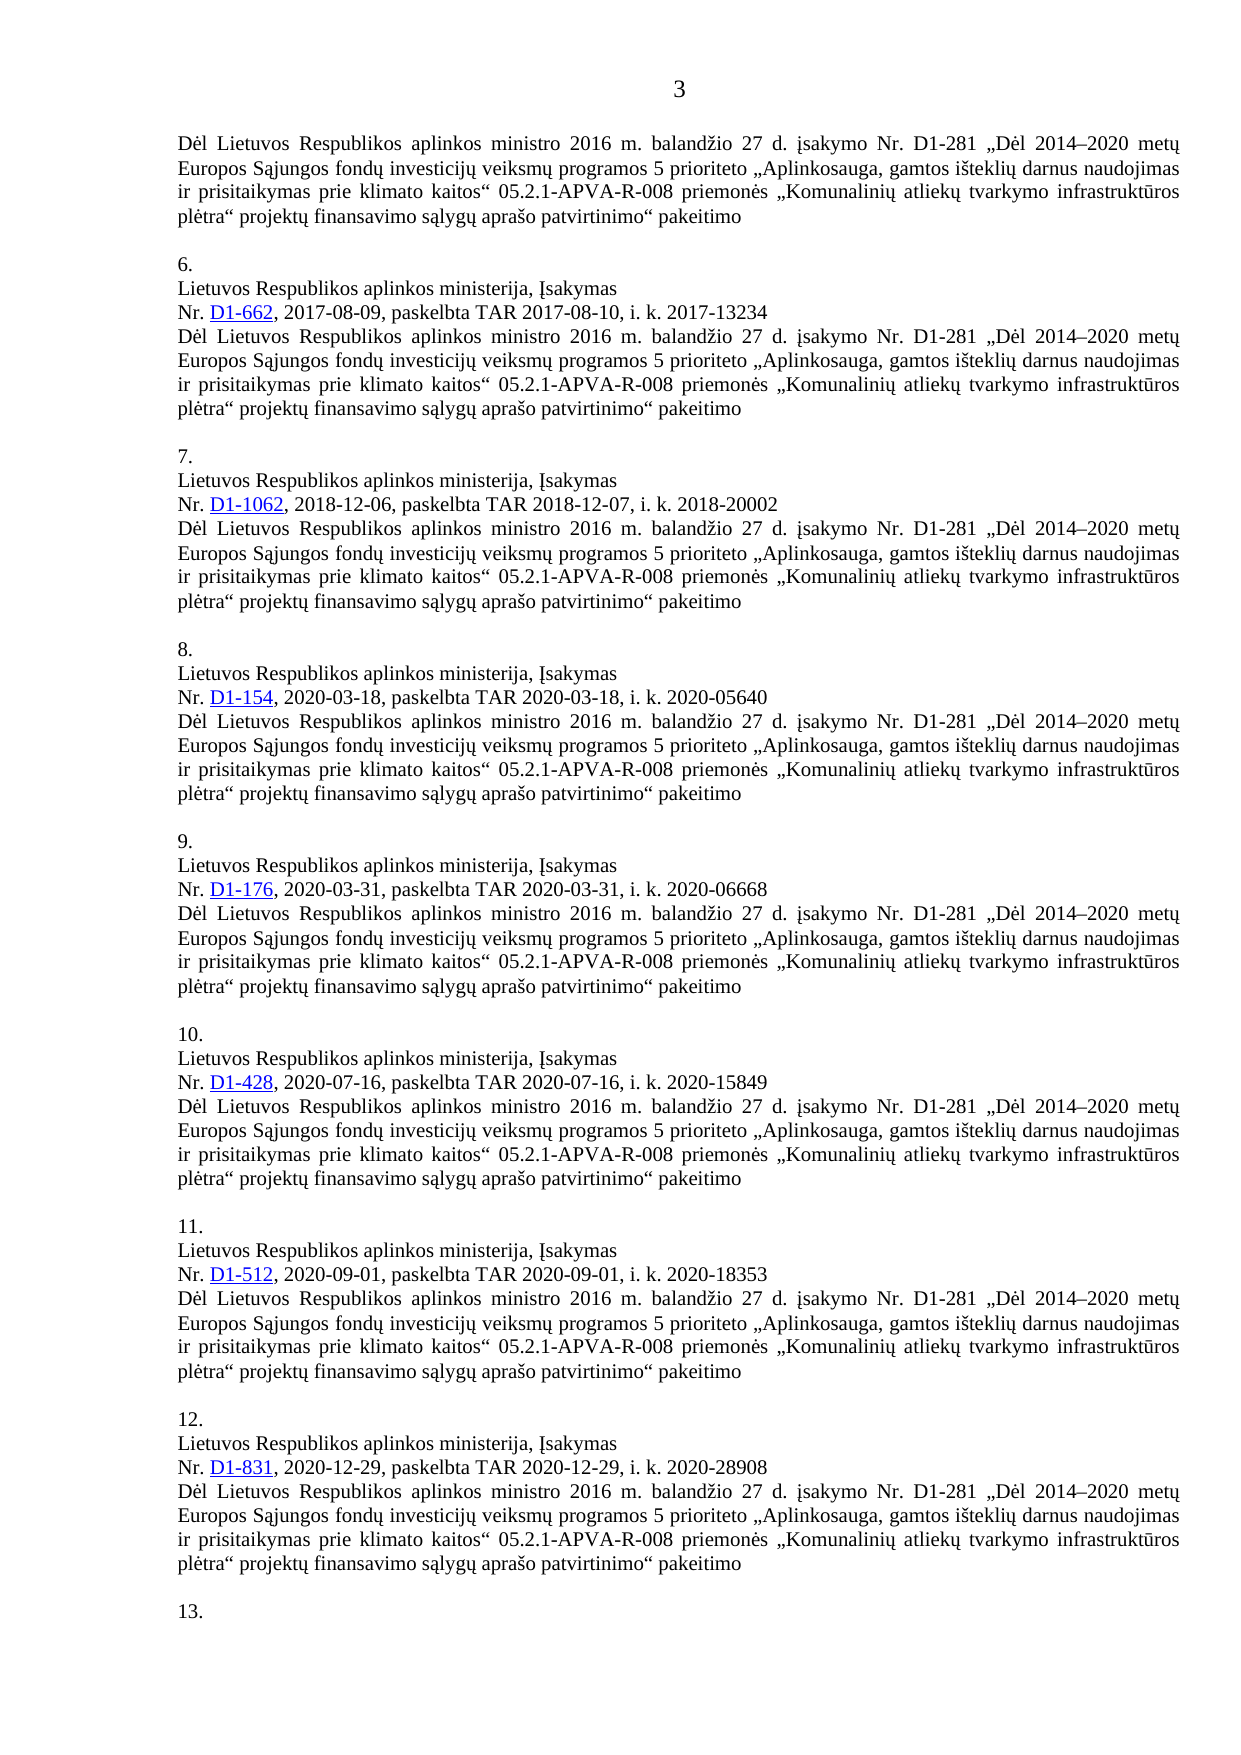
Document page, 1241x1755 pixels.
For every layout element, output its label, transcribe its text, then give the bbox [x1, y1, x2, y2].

text Dėl Lietuvos Respublikos aplinkos ministro 2016 m. balandžio 27 d. įsakymo Nr. D1-281 „Dėl 2014–2020 metų Europos Sąjungos fondų investicijų veiksmų programos 5 prioriteto „Aplinkosauga, gamtos išteklių darnus naudojimas ir prisitaikymas prie klimato kaitos“ 05.2.1-APVA-R-008 priemonės „Komunalinių atliekų tvarkymo infrastruktūros plėtra“ projektų finansavimo sąlygų aprašo patvirtinimo“ pakeitimo [177, 1286, 1181, 1383]
text Nr. D1-831, 2020-12-29, paskelbta TAR 2020-12-29, i. k. 2020-28908 [177, 1455, 1181, 1479]
text Nr. D1-1062, 2018-12-06, paskelbta TAR 2018-12-07, i. k. 2018-20002 [177, 492, 1181, 516]
text 6. [177, 252, 1181, 276]
text Nr. D1-176, 2020-03-31, paskelbta TAR 2020-03-31, i. k. 2020-06668 [177, 877, 1181, 901]
text 11. [177, 1214, 1181, 1238]
text Lietuvos Respublikos aplinkos ministerija, Įsakymas [177, 1046, 1181, 1070]
text Lietuvos Respublikos aplinkos ministerija, Įsakymas [177, 661, 1181, 685]
text Lietuvos Respublikos aplinkos ministerija, Įsakymas [177, 468, 1181, 492]
text Nr. D1-662, 2017-08-09, paskelbta TAR 2017-08-10, i. k. 2017-13234 [177, 300, 1181, 324]
text Lietuvos Respublikos aplinkos ministerija, Įsakymas [177, 1238, 1181, 1262]
text Lietuvos Respublikos aplinkos ministerija, Įsakymas [177, 1431, 1181, 1455]
text Nr. D1-512, 2020-09-01, paskelbta TAR 2020-09-01, i. k. 2020-18353 [177, 1262, 1181, 1286]
text 7. [177, 444, 1181, 468]
text Dėl Lietuvos Respublikos aplinkos ministro 2016 m. balandžio 27 d. įsakymo Nr. D1-281 „Dėl 2014–2020 metų Europos Sąjungos fondų investicijų veiksmų programos 5 prioriteto „Aplinkosauga, gamtos išteklių darnus naudojimas ir prisitaikymas prie klimato kaitos“ 05.2.1-APVA-R-008 priemonės „Komunalinių atliekų tvarkymo infrastruktūros plėtra“ projektų finansavimo sąlygų aprašo patvirtinimo“ pakeitimo [177, 516, 1181, 613]
text Dėl Lietuvos Respublikos aplinkos ministro 2016 m. balandžio 27 d. įsakymo Nr. D1-281 „Dėl 2014–2020 metų Europos Sąjungos fondų investicijų veiksmų programos 5 prioriteto „Aplinkosauga, gamtos išteklių darnus naudojimas ir prisitaikymas prie klimato kaitos“ 05.2.1-APVA-R-008 priemonės „Komunalinių atliekų tvarkymo infrastruktūros plėtra“ projektų finansavimo sąlygų aprašo patvirtinimo“ pakeitimo [177, 901, 1181, 998]
text Dėl Lietuvos Respublikos aplinkos ministro 2016 m. balandžio 27 d. įsakymo Nr. D1-281 „Dėl 2014–2020 metų Europos Sąjungos fondų investicijų veiksmų programos 5 prioriteto „Aplinkosauga, gamtos išteklių darnus naudojimas ir prisitaikymas prie klimato kaitos“ 05.2.1-APVA-R-008 priemonės „Komunalinių atliekų tvarkymo infrastruktūros plėtra“ projektų finansavimo sąlygų aprašo patvirtinimo“ pakeitimo [177, 709, 1181, 805]
text 9. [177, 829, 1181, 853]
text 12. [177, 1407, 1181, 1431]
text 8. [177, 637, 1181, 661]
text Dėl Lietuvos Respublikos aplinkos ministro 2016 m. balandžio 27 d. įsakymo Nr. D1-281 „Dėl 2014–2020 metų Europos Sąjungos fondų investicijų veiksmų programos 5 prioriteto „Aplinkosauga, gamtos išteklių darnus naudojimas ir prisitaikymas prie klimato kaitos“ 05.2.1-APVA-R-008 priemonės „Komunalinių atliekų tvarkymo infrastruktūros plėtra“ projektų finansavimo sąlygų aprašo patvirtinimo“ pakeitimo [177, 1094, 1181, 1190]
text Nr. D1-428, 2020-07-16, paskelbta TAR 2020-07-16, i. k. 2020-15849 [177, 1070, 1181, 1094]
text Nr. D1-154, 2020-03-18, paskelbta TAR 2020-03-18, i. k. 2020-05640 [177, 685, 1181, 709]
text Lietuvos Respublikos aplinkos ministerija, Įsakymas [177, 276, 1181, 300]
text Dėl Lietuvos Respublikos aplinkos ministro 2016 m. balandžio 27 d. įsakymo Nr. D1-281 „Dėl 2014–2020 metų Europos Sąjungos fondų investicijų veiksmų programos 5 prioriteto „Aplinkosauga, gamtos išteklių darnus naudojimas ir prisitaikymas prie klimato kaitos“ 05.2.1-APVA-R-008 priemonės „Komunalinių atliekų tvarkymo infrastruktūros plėtra“ projektų finansavimo sąlygų aprašo patvirtinimo“ pakeitimo [177, 1479, 1181, 1575]
text Dėl Lietuvos Respublikos aplinkos ministro 2016 m. balandžio 27 d. įsakymo Nr. D1-281 „Dėl 2014–2020 metų Europos Sąjungos fondų investicijų veiksmų programos 5 prioriteto „Aplinkosauga, gamtos išteklių darnus naudojimas ir prisitaikymas prie klimato kaitos“ 05.2.1-APVA-R-008 priemonės „Komunalinių atliekų tvarkymo infrastruktūros plėtra“ projektų finansavimo sąlygų aprašo patvirtinimo“ pakeitimo [177, 324, 1181, 420]
text 10. [177, 1022, 1181, 1046]
text Lietuvos Respublikos aplinkos ministerija, Įsakymas [177, 853, 1181, 877]
text Dėl Lietuvos Respublikos aplinkos ministro 2016 m. balandžio 27 d. įsakymo Nr. D1-281 „Dėl 2014–2020 metų Europos Sąjungos fondų investicijų veiksmų programos 5 prioriteto „Aplinkosauga, gamtos išteklių darnus naudojimas ir prisitaikymas prie klimato kaitos“ 05.2.1-APVA-R-008 priemonės „Komunalinių atliekų tvarkymo infrastruktūros plėtra“ projektų finansavimo sąlygų aprašo patvirtinimo“ pakeitimo [177, 131, 1181, 228]
text 13. [177, 1599, 1181, 1623]
